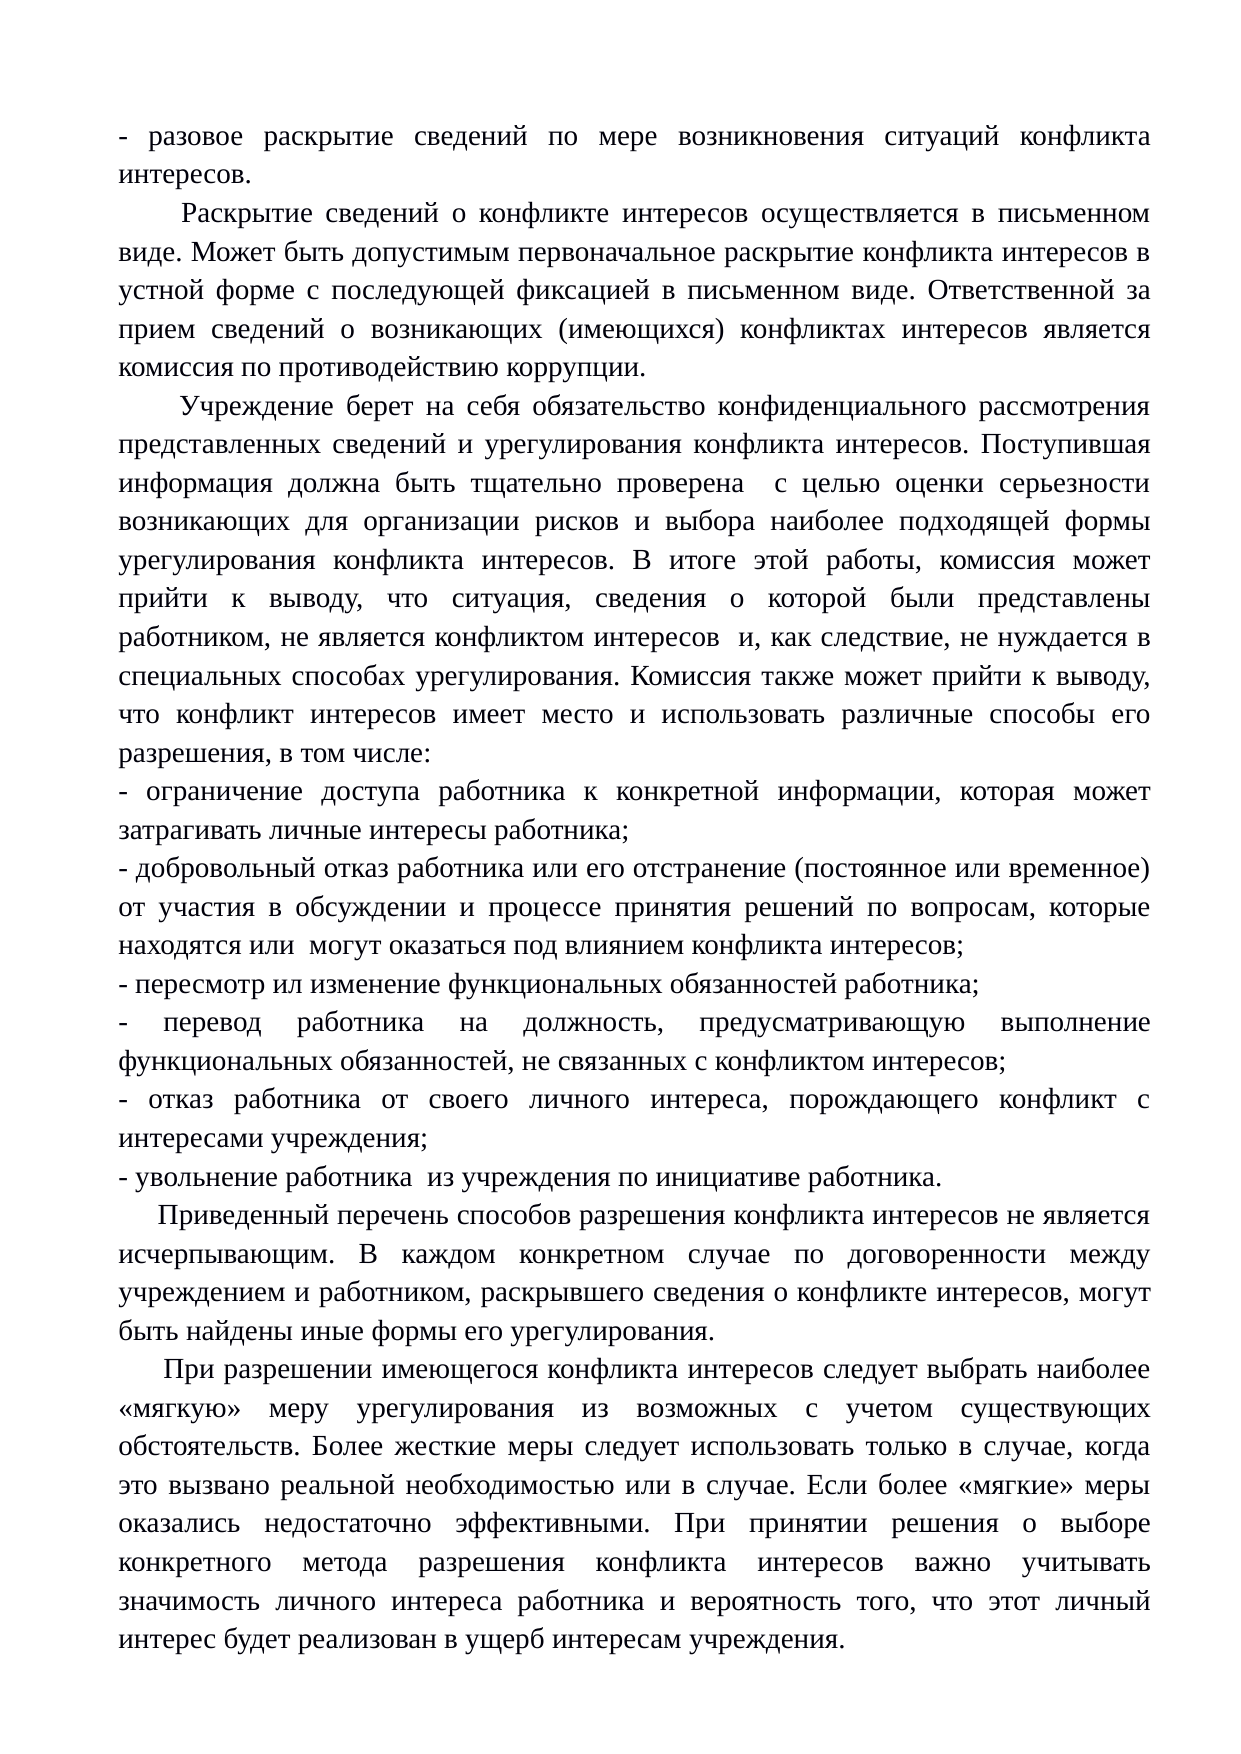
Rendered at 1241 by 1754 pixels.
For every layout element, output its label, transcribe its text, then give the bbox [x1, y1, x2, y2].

text - пересмотр ил изменение функциональных обязанностей работника; [118, 966, 1152, 999]
text При разрешении имеющегося конфликта интересов следует выбрать наиболее «мягкую» меру урегулирования из возможных с учетом существующих обстоятельств. Более жесткие меры следует использовать только в случае, когда это вызвано реальной необходимостью или в случае. Если более «мягкие» меры оказались недостаточно эффективными. При принятии решения о выборе конкретного метода разрешения конфликта интересов важно учитывать значимость личного интереса работника и вероятность того, что этот личный интерес будет реализован в ущерб интересам учреждения. [118, 1351, 1152, 1655]
text Приведенный перечень способов разрешения конфликта интересов не является исчерпывающим. В каждом конкретном случае по договоренности между учреждением и работником, раскрывшего сведения о конфликте интересов, могут быть найдены иные формы его урегулирования. [118, 1197, 1152, 1346]
text - добровольный отказ работника или его отстранение (постоянное или временное) от участия в обсуждении и процессе принятия решений по вопросам, которые находятся или могут оказаться под влиянием конфликта интересов; [118, 850, 1152, 961]
text - отказ работника от своего личного интереса, порождающего конфликт с интересами учреждения; [118, 1082, 1152, 1154]
text - ограничение доступа работника к конкретной информации, которая может затрагивать личные интересы работника; [118, 773, 1152, 845]
text - перевод работника на должность, предусматривающую выполнение функциональных обязанностей, не связанных с конфликтом интересов; [118, 1004, 1152, 1077]
text Учреждение берет на себя обязательство конфиденциального рассмотрения представленных сведений и урегулирования конфликта интересов. Поступившая информация должна быть тщательно проверена с целью оценки серьезности возникающих для организации рисков и выбора наиболее подходящей формы урегулирования конфликта интересов. В итоге этой работы, комиссия может прийти к выводу, что ситуация, сведения о которой были представлены работником, не является конфликтом интересов и, как следствие, не нуждается в специальных способах урегулирования. Комиссия также может прийти к выводу, что конфликт интересов имеет место и использовать различные способы его разрешения, в том числе: [118, 388, 1152, 768]
text - разовое раскрытие сведений по мере возникновения ситуаций конфликта интересов. [118, 118, 1152, 190]
text - увольнение работника из учреждения по инициативе работника. [118, 1159, 1152, 1192]
text Раскрытие сведений о конфликте интересов осуществляется в письменном виде. Может быть допустимым первоначальное раскрытие конфликта интересов в устной форме с последующей фиксацией в письменном виде. Ответственной за прием сведений о возникающих (имеющихся) конфликтах интересов является комиссия по противодействию коррупции. [118, 195, 1152, 383]
